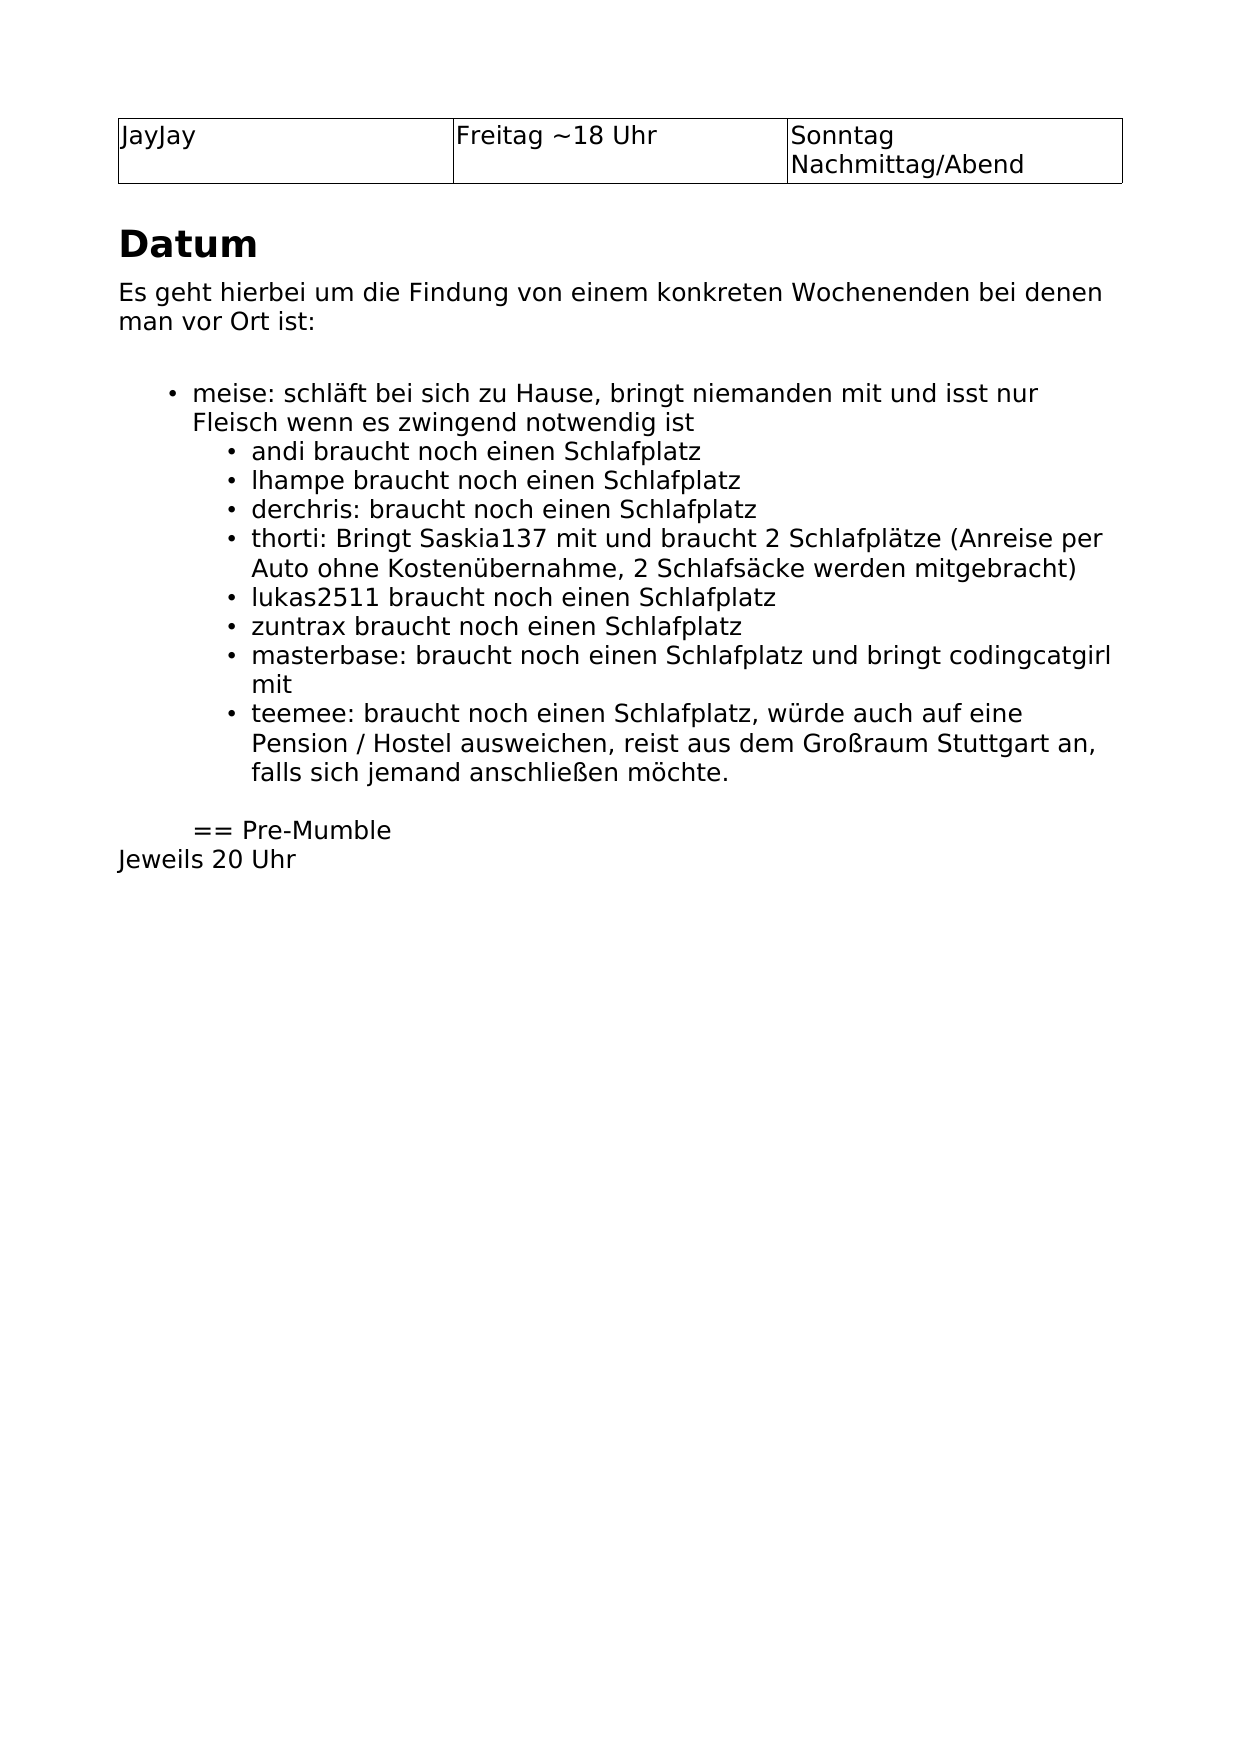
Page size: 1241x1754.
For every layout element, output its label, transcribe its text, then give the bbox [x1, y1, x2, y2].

table_cell Sonntag Nachmittag/Abend [788, 119, 1122, 182]
table_cell Freitag ~18 Uhr [454, 119, 787, 182]
list andi braucht noch einen Schlafplatz [236, 437, 1122, 466]
table_cell JayJay [119, 119, 453, 182]
list == Pre-Mumble [177, 817, 1122, 846]
list zuntrax braucht noch einen Schlafplatz [236, 612, 1122, 641]
text Jeweils 20 Uhr [118, 846, 1122, 875]
text Es geht hierbei um die Findung von einem konkreten Wochenenden bei denen man vor Ort ist: [118, 278, 1122, 337]
list meise: schläft bei sich zu Hause, bringt niemanden mit und isst nur Fleisch wenn es zwingend notwendig ist [177, 379, 1122, 437]
list teemee: braucht noch einen Schlafplatz, würde auch auf eine Pension / Hostel ausweichen, reist aus dem Großraum Stuttgart an, falls sich jemand anschließen möchte. [236, 699, 1122, 787]
list lhampe braucht noch einen Schlafplatz [236, 466, 1122, 495]
list lukas2511 braucht noch einen Schlafplatz [236, 583, 1122, 612]
list thorti: Bringt Saskia137 mit und braucht 2 Schlafplätze (Anreise per Auto ohne Kostenübernahme, 2 Schlafsäcke werden mitgebracht) [236, 524, 1122, 583]
list masterbase: braucht noch einen Schlafplatz und bringt codingcatgirl mit [236, 641, 1122, 699]
subtitle Datum [118, 222, 1122, 266]
list derchris: braucht noch einen Schlafplatz [236, 495, 1122, 524]
